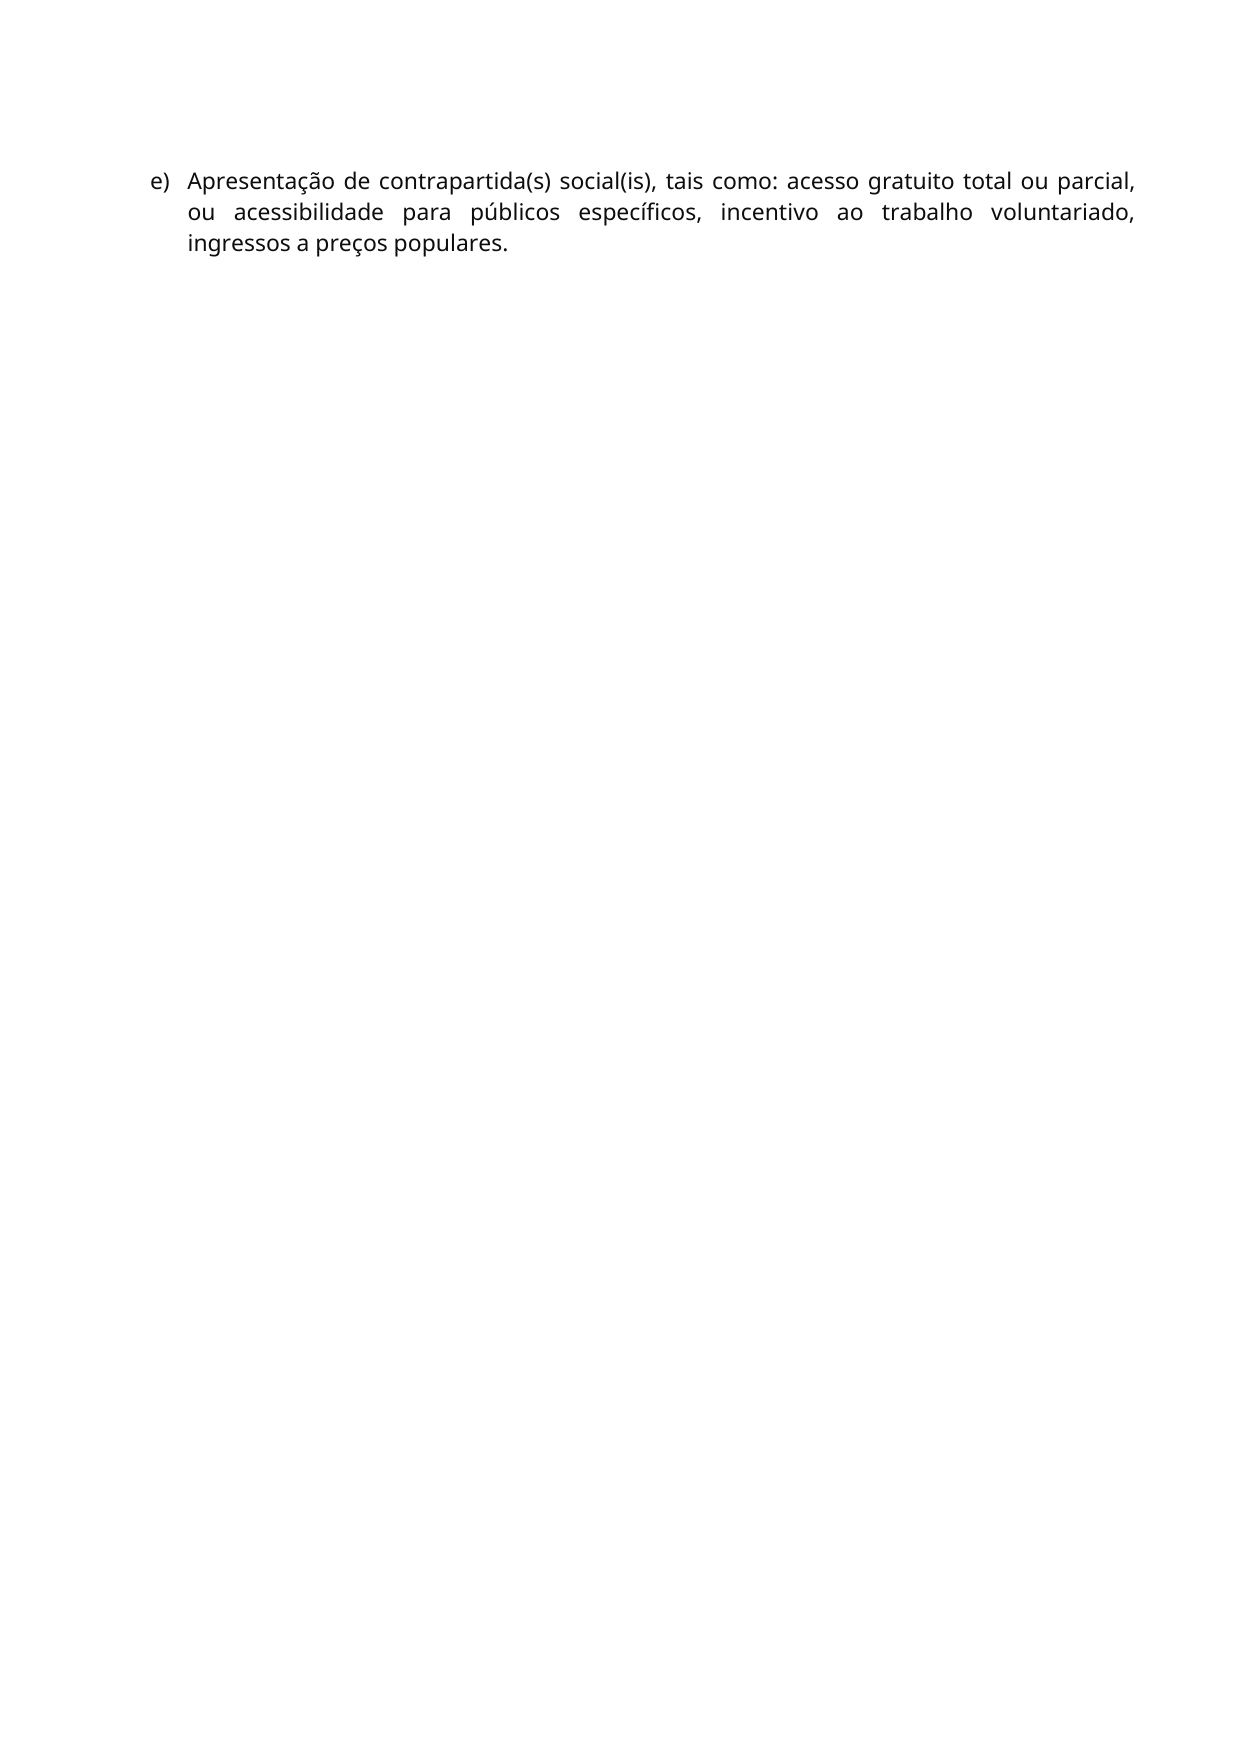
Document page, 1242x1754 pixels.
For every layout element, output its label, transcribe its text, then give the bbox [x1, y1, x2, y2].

text e) Apresentação de contrapartida(s) social(is), tais como: acesso gratuito total ou parcial, ou acessibilidade para públicos específicos, incentivo ao trabalho voluntariado, ingressos a preços populares. [150, 164, 1135, 258]
